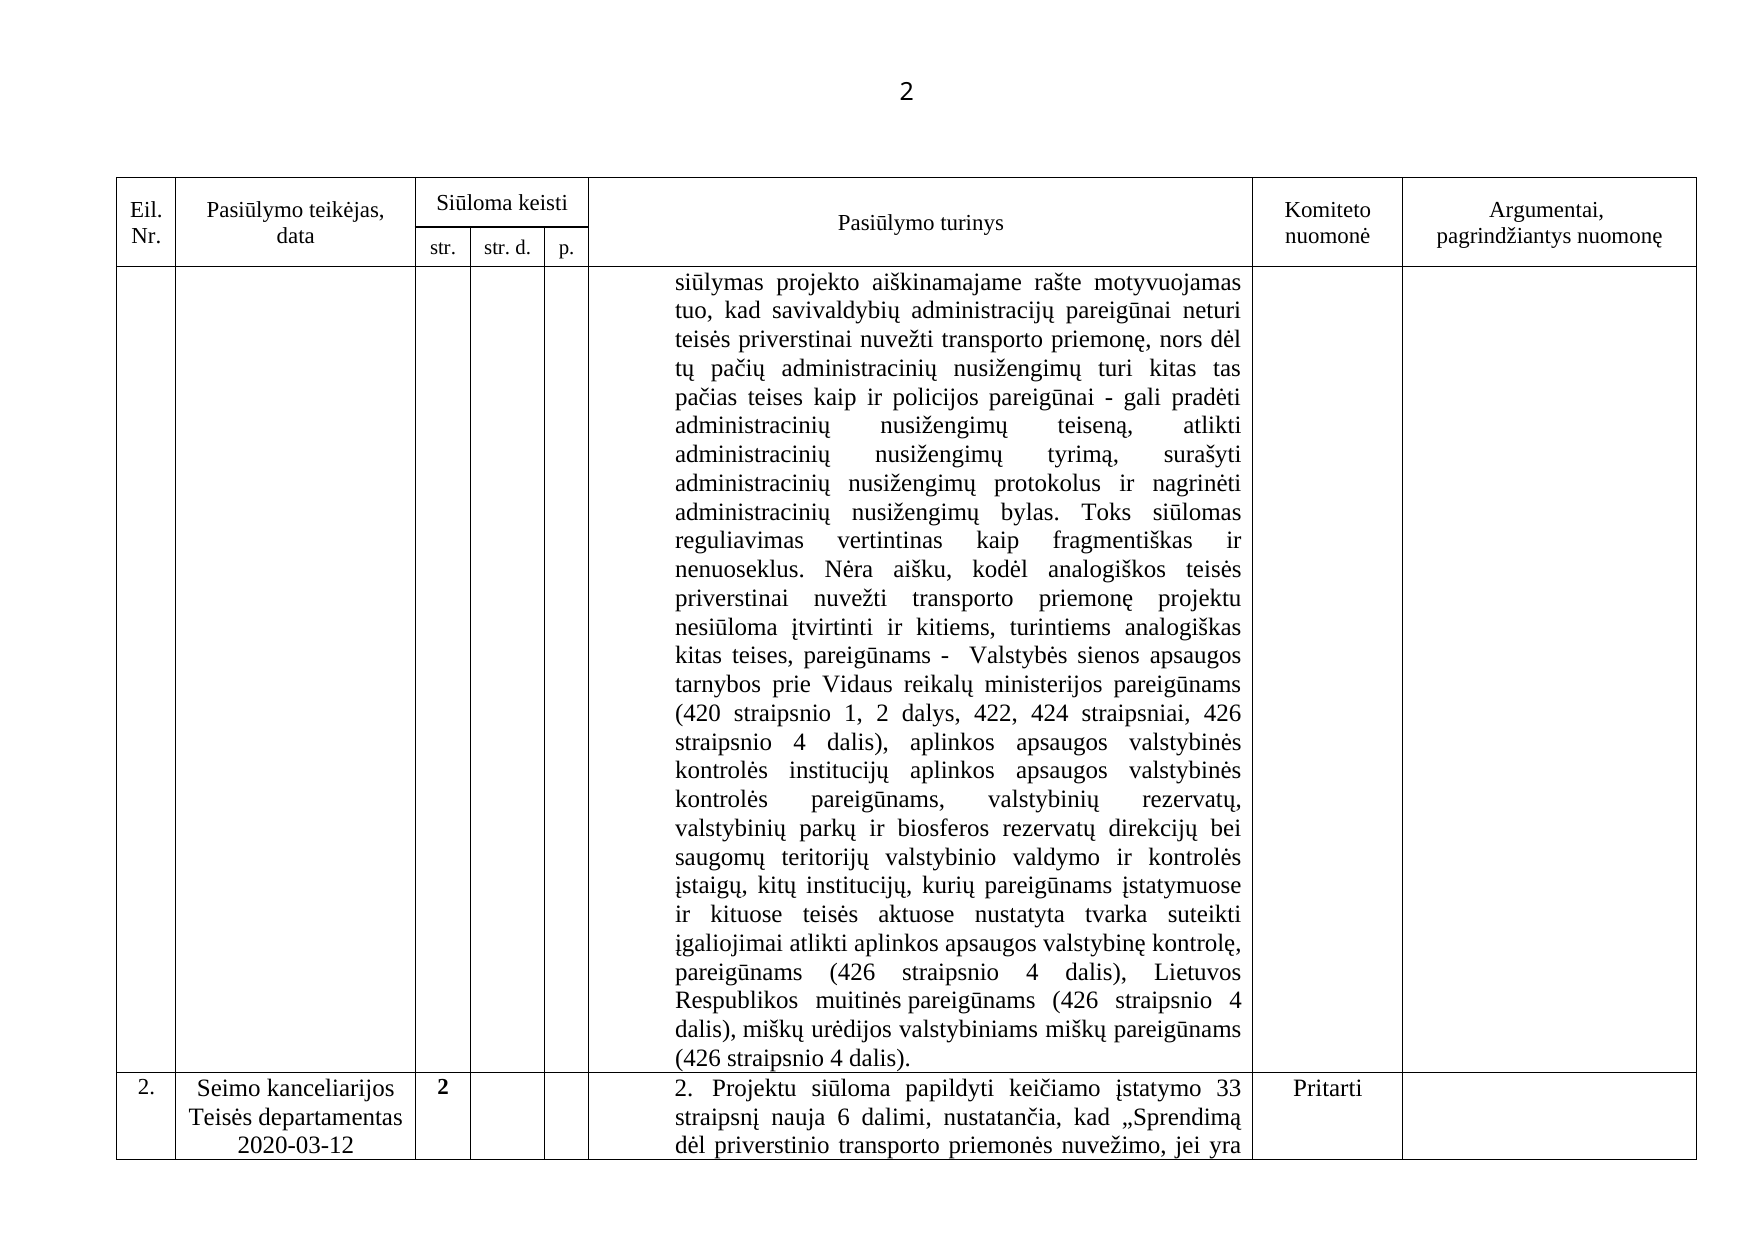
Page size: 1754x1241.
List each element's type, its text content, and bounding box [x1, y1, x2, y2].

table_cell [471, 1073, 544, 1159]
table_cell [117, 267, 175, 1072]
table_cell 2. [117, 1073, 175, 1159]
table_cell Projektu siūloma papildyti keičiamo įstatymo 33 straipsnį nauja 6 dalimi, nustatančia, kad „Sprendimą dėl priverstinio transporto priemonės nuvežimo, jei yra [589, 1073, 1252, 1159]
table_header Siūloma keisti [416, 178, 588, 226]
table_header Eil. Nr. [117, 178, 175, 266]
table_header Argumentai, pagrindžiantys nuomonę [1403, 178, 1696, 266]
table_cell p. [545, 228, 588, 266]
table_cell [471, 267, 544, 1072]
table_cell [1403, 1073, 1696, 1159]
table_cell [176, 267, 415, 1072]
table_cell [1253, 267, 1402, 1072]
table_header Pasiūlymo turinys [589, 178, 1252, 266]
table_header Pasiūlymo teikėjas, data [176, 178, 415, 266]
table_cell Pritarti [1253, 1073, 1402, 1159]
table_cell [416, 267, 470, 1072]
table_header Komiteto nuomonė [1253, 178, 1402, 266]
table_cell siūlymas projekto aiškinamajame rašte motyvuojamas tuo, kad savivaldybių administracijų pareigūnai neturi teisės priverstinai nuvežti transporto priemonę, nors dėl tų pačių administracinių nusižengimų turi kitas tas pačias teises kaip ir policijos pareigūnai - gali pradėti administracinių nusižengimų teiseną, atlikti administracinių nusižengimų tyrimą, surašyti administracinių nusižengimų protokolus ir nagrinėti administracinių nusižengimų bylas. Toks siūlomas reguliavimas vertintinas kaip fragmentiškas ir nenuoseklus. Nėra aišku, kodėl analogiškos teisės priverstinai nuvežti transporto priemonę projektu nesiūloma įtvirtinti ir kitiems, turintiems analogiškas kitas teises, pareigūnams - Valstybės sienos apsaugos tarnybos prie Vidaus reikalų ministerijos pareigūnams (420 straipsnio 1, 2 dalys, 422, 424 straipsniai, 426 straipsnio 4 dalis), aplinkos apsaugos valstybinės kontrolės institucijų aplinkos apsaugos valstybinės kontrolės pareigūnams, valstybinių rezervatų, valstybinių parkų ir biosferos rezervatų direkcijų bei saugomų teritorijų valstybinio valdymo ir kontrolės įstaigų, kitų institucijų, kurių pareigūnams įstatymuose ir kituose teisės aktuose nustatyta tvarka suteikti įgaliojimai atlikti aplinkos apsaugos valstybinę kontrolę, pareigūnams (426 straipsnio 4 dalis), Lietuvos Respublikos muitinės pareigūnams (426 straipsnio 4 dalis), miškų urėdijos valstybiniams miškų pareigūnams (426 straipsnio 4 dalis). [589, 267, 1252, 1072]
table_cell [545, 267, 588, 1072]
table_cell 2 [416, 1073, 470, 1159]
table_cell Seimo kanceliarijos Teisės departamentas 2020-03-12 [176, 1073, 415, 1159]
table_cell [545, 1073, 588, 1159]
table_cell [1403, 267, 1696, 1072]
table_cell str. [416, 228, 470, 266]
table_cell str. d. [471, 228, 544, 266]
